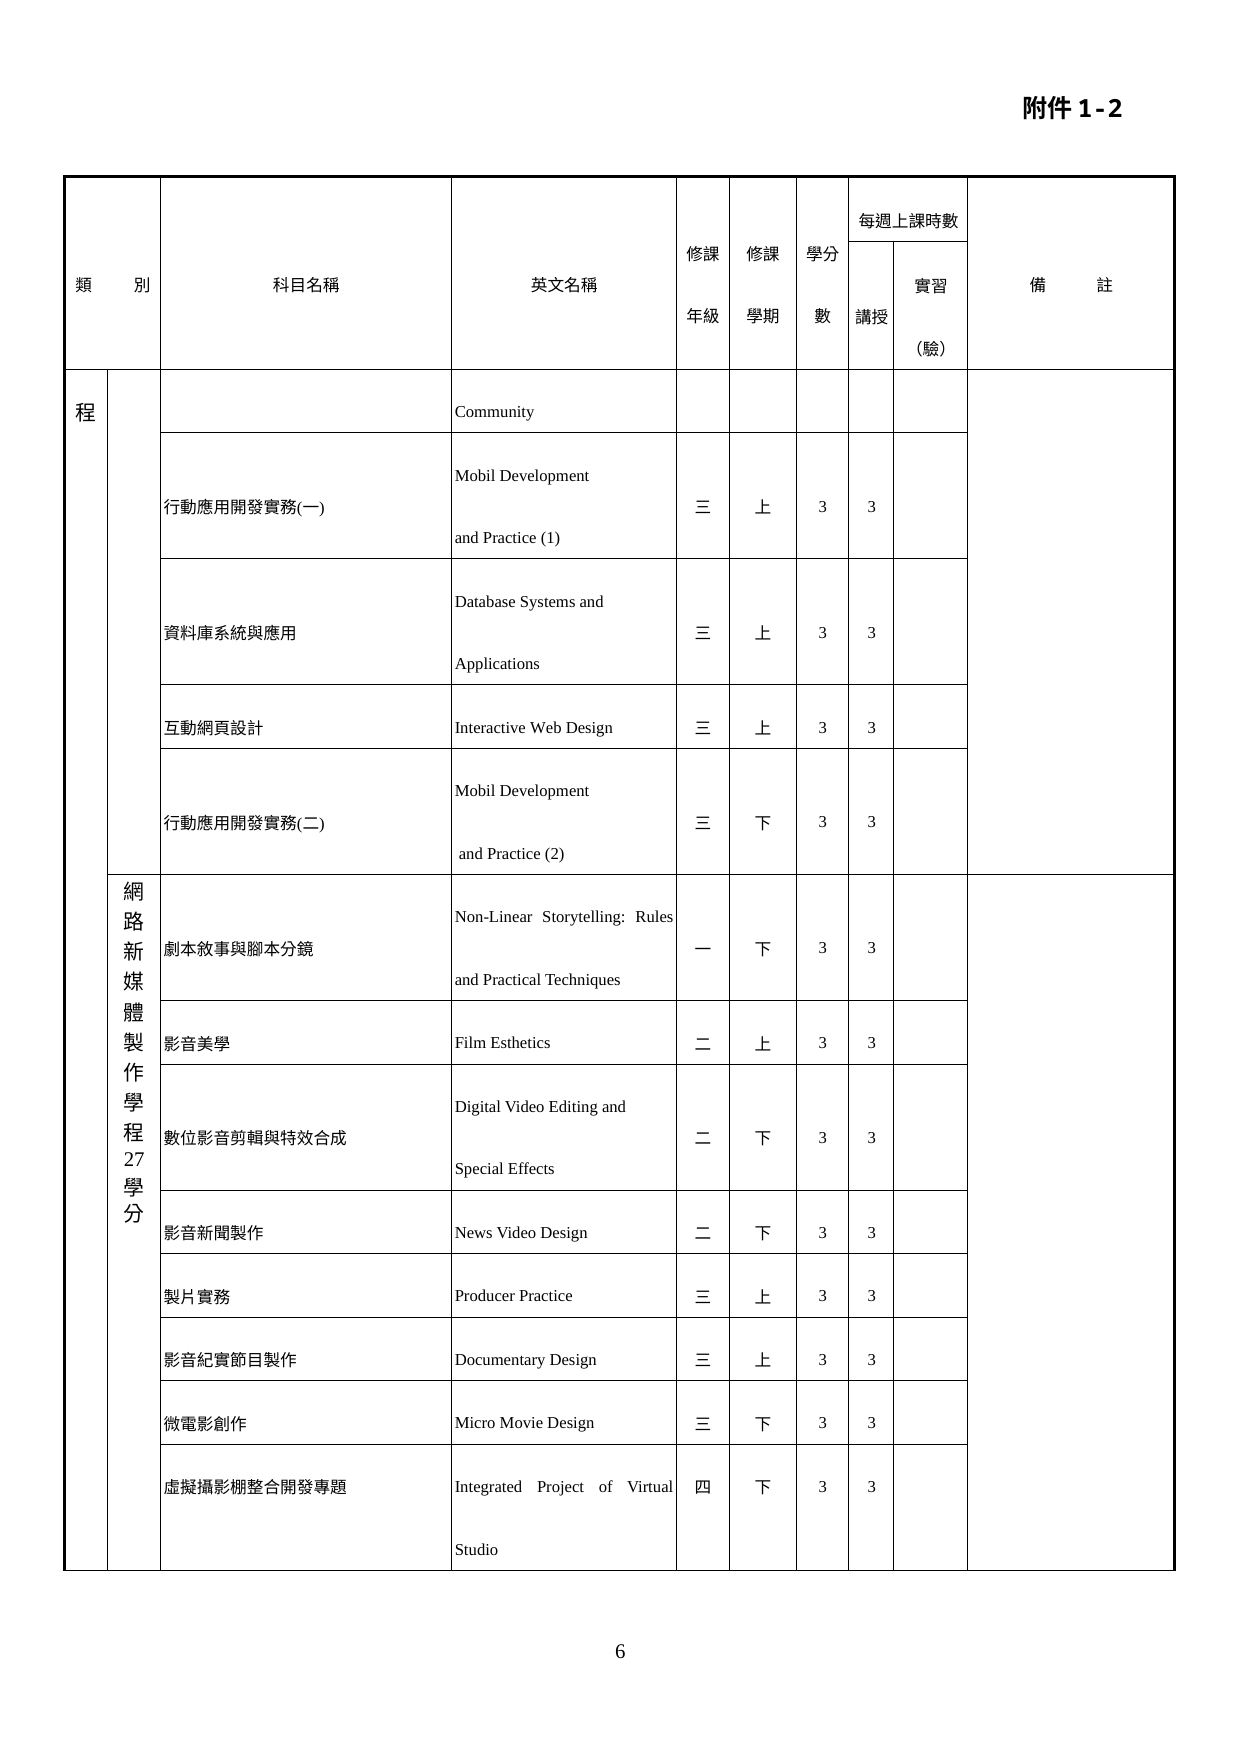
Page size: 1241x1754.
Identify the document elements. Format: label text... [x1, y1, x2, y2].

table_cell 三 [677, 559, 729, 684]
table_cell [968, 370, 1173, 874]
table_cell 四 [677, 1445, 729, 1570]
table_header 修課 學期 [730, 178, 796, 369]
table_cell 劇本敘事與腳本分鏡 [161, 875, 451, 1000]
table_cell 行動應用開發實務(一) [161, 433, 451, 558]
table_cell 微電影創作 [161, 1381, 451, 1444]
table_cell [894, 1254, 967, 1317]
table_header 學分數 [797, 178, 848, 369]
table_cell [894, 370, 967, 432]
table_cell 網 路 新 媒 體 製 作 學 程 27 學 分 [108, 875, 160, 1570]
table_cell [894, 875, 967, 1000]
table_cell 3 [797, 1318, 848, 1380]
table_cell 3 [797, 559, 848, 684]
table_cell [161, 370, 451, 432]
table_cell Mobil Development and Practice (2) [452, 749, 676, 874]
table_cell Integrated Project of Virtual Studio [452, 1445, 676, 1570]
table_cell 3 [797, 1254, 848, 1317]
table_cell 下 [730, 875, 796, 1000]
table_cell 虛擬攝影棚整合開發專題 [161, 1445, 451, 1570]
table_cell 3 [849, 1065, 893, 1189]
table_cell [108, 370, 160, 874]
table_cell 3 [797, 1191, 848, 1253]
table_cell Micro Movie Design [452, 1381, 676, 1444]
table_cell [894, 1065, 967, 1189]
table_cell [894, 1001, 967, 1063]
table_cell [894, 749, 967, 874]
table_cell 3 [797, 749, 848, 874]
table_cell 互動網頁設計 [161, 685, 451, 748]
table_cell 影音新聞製作 [161, 1191, 451, 1253]
table_cell [894, 559, 967, 684]
table_cell 三 [677, 749, 729, 874]
table_cell 影音紀實節目製作 [161, 1318, 451, 1380]
table_cell 三 [677, 1318, 729, 1380]
table_cell 三 [677, 1381, 729, 1444]
table_cell 3 [849, 1381, 893, 1444]
table_cell 上 [730, 1254, 796, 1317]
table_cell 3 [849, 1191, 893, 1253]
table_cell [894, 1318, 967, 1380]
table_cell Digital Video Editing and Special Effects [452, 1065, 676, 1189]
table_header 科目名稱 [161, 178, 451, 369]
table_cell 上 [730, 433, 796, 558]
table_cell 行動應用開發實務(二) [161, 749, 451, 874]
table_cell 3 [797, 685, 848, 748]
table_cell 3 [849, 1001, 893, 1063]
table_cell 3 [849, 685, 893, 748]
table_cell 一 [677, 875, 729, 1000]
table_cell 3 [849, 1445, 893, 1570]
table_header 備 註 [968, 178, 1173, 369]
table_cell [894, 1445, 967, 1570]
table_cell 3 [797, 1001, 848, 1063]
table_cell 3 [797, 875, 848, 1000]
table_cell 實習（驗） [894, 242, 967, 369]
table_cell Database Systems and Applications [452, 559, 676, 684]
table_cell 上 [730, 1001, 796, 1063]
table_cell 資料庫系統與應用 [161, 559, 451, 684]
table_cell Non-Linear Storytelling: Rules and Practical Techniques [452, 875, 676, 1000]
table_cell Film Esthetics [452, 1001, 676, 1063]
table_cell 上 [730, 559, 796, 684]
table_cell [849, 370, 893, 432]
table_header 修課 年級 [677, 178, 729, 369]
table_cell Producer Practice [452, 1254, 676, 1317]
table_cell 下 [730, 1065, 796, 1189]
table_cell 二 [677, 1001, 729, 1063]
table_cell 下 [730, 1381, 796, 1444]
table_cell 3 [849, 1254, 893, 1317]
table_cell 影音美學 [161, 1001, 451, 1063]
table_cell 3 [797, 433, 848, 558]
table_cell [968, 875, 1173, 1570]
table_cell [677, 370, 729, 432]
table_cell 3 [797, 1381, 848, 1444]
table_cell 3 [849, 1318, 893, 1380]
table_cell News Video Design [452, 1191, 676, 1253]
table_header 每週上課時數 [849, 178, 967, 241]
table_cell [894, 433, 967, 558]
table_cell 3 [797, 1445, 848, 1570]
table_cell [797, 370, 848, 432]
table_cell 二 [677, 1065, 729, 1189]
table_cell 3 [849, 559, 893, 684]
table_cell [894, 1191, 967, 1253]
table_cell [730, 370, 796, 432]
table_cell Community [452, 370, 676, 432]
table_cell Mobil Development and Practice (1) [452, 433, 676, 558]
table_cell 上 [730, 685, 796, 748]
table_cell 二 [677, 1191, 729, 1253]
table_cell 三 [677, 433, 729, 558]
table_cell 三 [677, 685, 729, 748]
table_cell 下 [730, 1445, 796, 1570]
table_cell 製片實務 [161, 1254, 451, 1317]
table_header 英文名稱 [452, 178, 676, 369]
table_cell [894, 1381, 967, 1444]
table_cell 3 [849, 749, 893, 874]
table_cell 3 [849, 433, 893, 558]
table_cell 下 [730, 1191, 796, 1253]
table_cell 3 [797, 1065, 848, 1189]
table_cell 三 [677, 1254, 729, 1317]
table_cell [894, 685, 967, 748]
table_cell Interactive Web Design [452, 685, 676, 748]
table_cell Documentary Design [452, 1318, 676, 1380]
table_cell 下 [730, 749, 796, 874]
table_header 類 別 [66, 178, 160, 369]
table_cell 程 [66, 370, 107, 1570]
table_cell 數位影音剪輯與特效合成 [161, 1065, 451, 1189]
table_cell 3 [849, 875, 893, 1000]
table_cell 上 [730, 1318, 796, 1380]
table_cell 講授 [849, 242, 893, 369]
